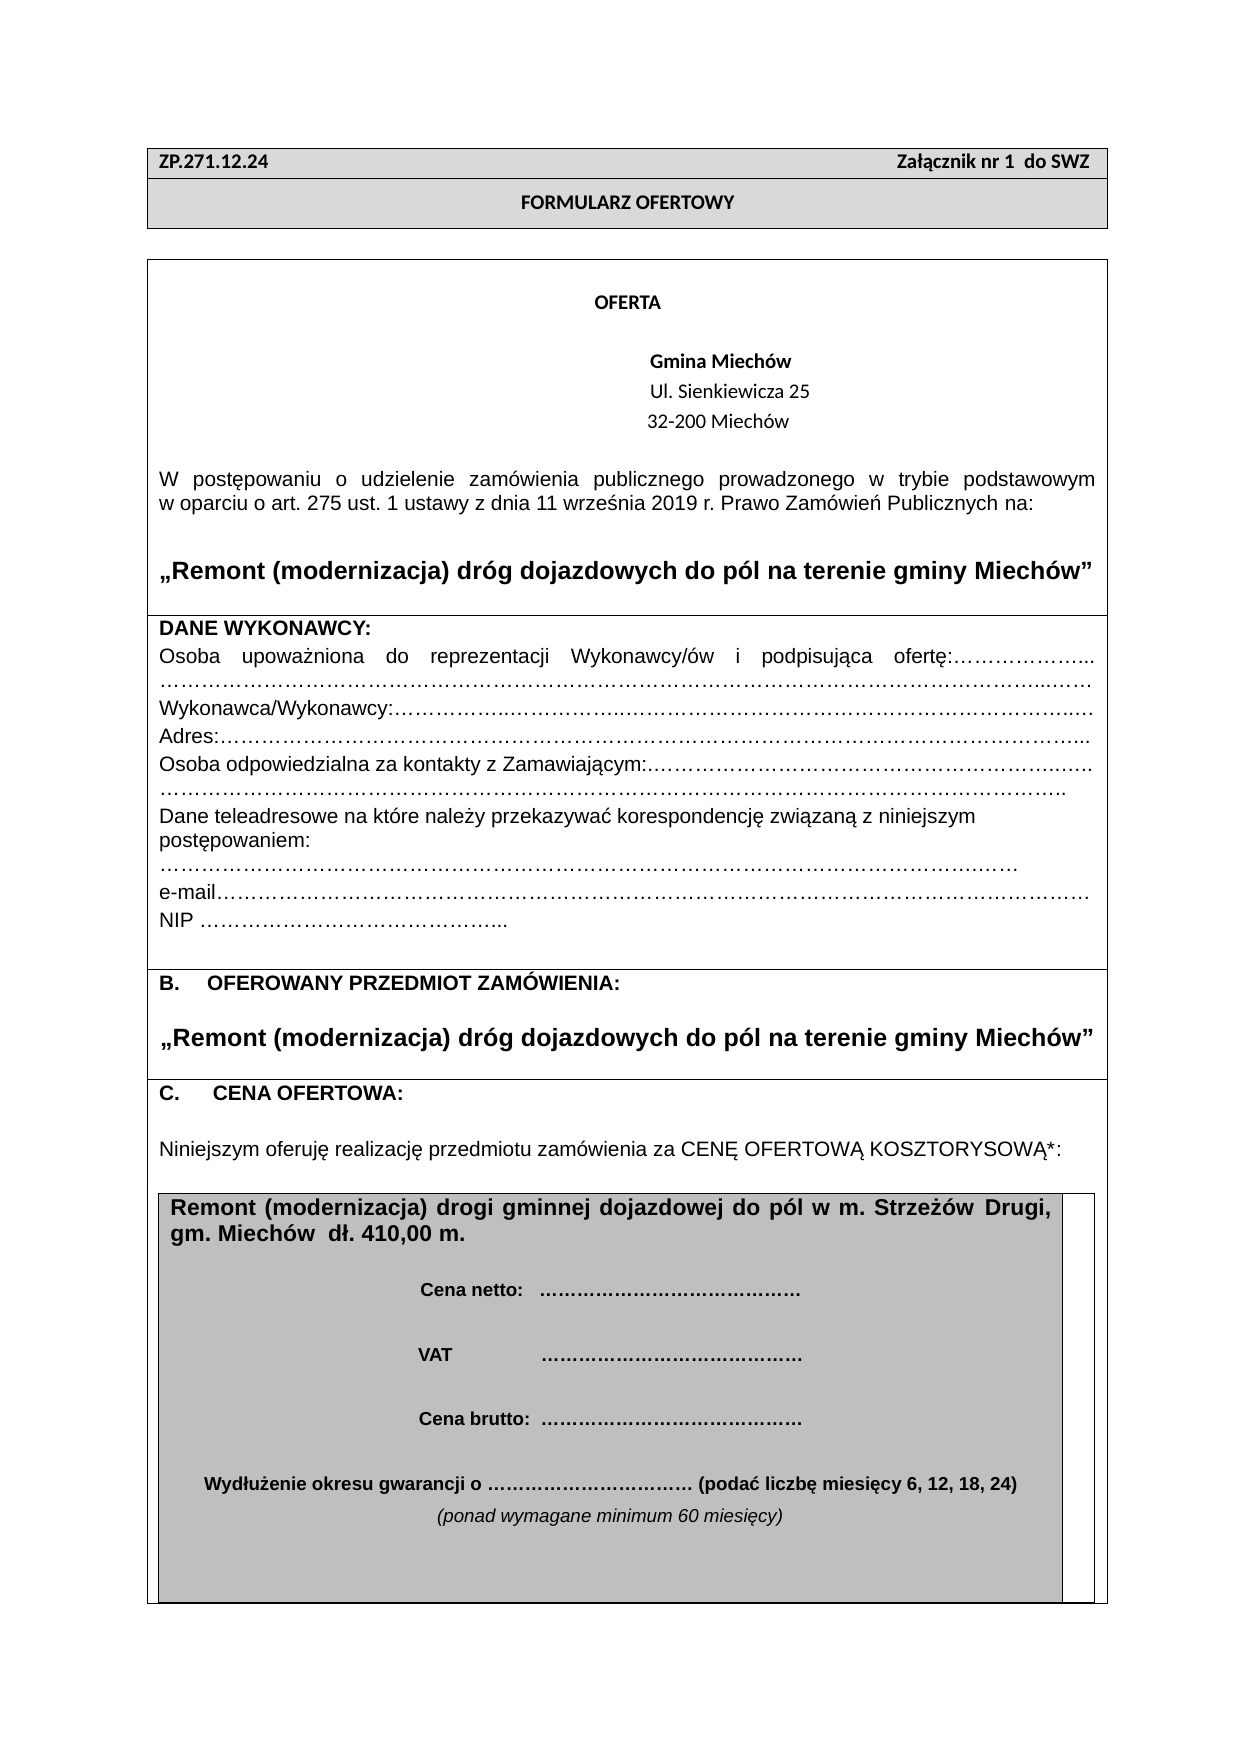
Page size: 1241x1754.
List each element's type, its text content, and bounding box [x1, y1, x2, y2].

table_cell DANE WYKONAWCY: Osoba upoważniona do reprezentacji Wykonawcy/ów i podpisująca ofertę:………………...………………………………………………………………………………………………………………...…… Wykonawca/Wykonawcy:……………..……………..………………………………………………………..… Adres:……………………………………………………………………………………………………………... Osoba odpowiedzialna za kontakty z Zamawiającym:.…………………………………………………..…..………………………………………………………………………………………………………………….. Dane teleadresowe na które należy przekazywać korespondencję związaną z niniejszym postępowaniem: ……………………………………………………………………………………………………….…… e-mail……………………………………………………………………………………………………………… NIP ……………………………………... [148, 616, 1107, 969]
table_header ZP.271.12.24 Załącznik nr 1 do SWZ [148, 149, 1107, 178]
table_header Remont (modernizacja) drogi gminnej dojazdowej do pól w m. Strzeżów Drugi, gm. Miechów dł. 410,00 m. Cena netto: …………………………………… VAT …………………………………… Cena brutto: …………………………………… Wydłużenie okresu gwarancji o …………………………… (podać liczbę miesięcy 6, 12, 18, 24) (ponad wymagane minimum 60 miesięcy) [159, 1194, 1062, 1602]
table_header OFERTA Gmina Miechów Ul. Sienkiewicza 25 32-200 Miechów W postępowaniu o udzielenie zamówienia publicznego prowadzonego w trybie podstawowym w oparciu o art. 275 ust. 1 ustawy z dnia 11 września 2019 r. Prawo Zamówień Publicznych na: „Remont (modernizacja) dróg dojazdowych do pól na terenie gminy Miechów” [148, 260, 1107, 614]
table_cell FORMULARZ OFERTOWY [148, 179, 1107, 228]
table_cell OFEROWANY PRZEDMIOT ZAMÓWIENIA: „Remont (modernizacja) dróg dojazdowych do pól na terenie gminy Miechów” [148, 970, 1107, 1079]
table_cell CENA OFERTOWA: Niniejszym oferuję realizację przedmiotu zamówienia za CENĘ OFERTOWĄ KOSZTORYSOWĄ***nia za ŁĄCZNĄ CENĘ OFERTOWĄ**riumma w rozdziale III SIWZmacją o podstawie do dysponowania tymi osobami, konania zamówienia, a: [148, 1080, 1107, 1603]
table_header [1063, 1194, 1094, 1602]
